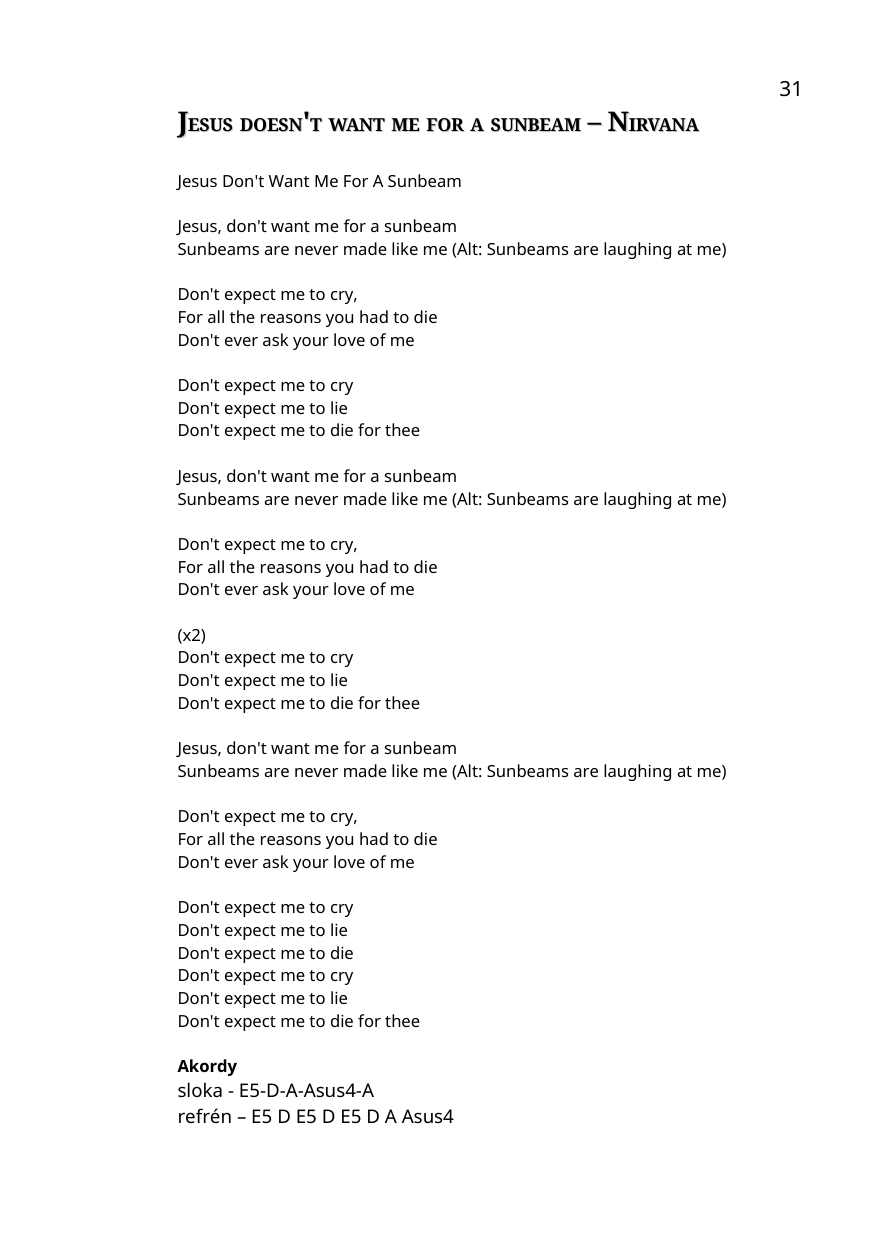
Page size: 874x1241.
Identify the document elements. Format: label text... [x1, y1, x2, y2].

text Don't expect me to cry, [177, 283, 803, 305]
text Don't expect me to lie [177, 918, 803, 941]
text Don't ever ask your love of me [177, 850, 803, 873]
text Sunbeams are never made like me (Alt: Sunbeams are laughing at me) [177, 487, 803, 510]
text Jesus, don't want me for a sunbeam [177, 214, 803, 237]
text For all the reasons you had to die [177, 555, 803, 578]
text Sunbeams are never made like me (Alt: Sunbeams are laughing at me) [177, 237, 803, 260]
text Don't expect me to cry, [177, 805, 803, 828]
text Don't expect me to lie [177, 396, 803, 419]
text Don't expect me to cry [177, 964, 803, 987]
text For all the reasons you had to die [177, 305, 803, 328]
text Jesus doesn't want me for a sunbeam – Nirvana [177, 102, 803, 139]
text Jesus Don't Want Me For A Sunbeam [177, 169, 803, 192]
text Don't expect me to die for thee [177, 1009, 803, 1032]
text Don't expect me to cry [177, 373, 803, 396]
text Don't expect me to lie [177, 669, 803, 691]
text Don't ever ask your love of me [177, 328, 803, 351]
text Don't expect me to die for thee [177, 419, 803, 442]
text Don't expect me to lie [177, 987, 803, 1009]
text Don't expect me to cry, [177, 532, 803, 555]
text Don't ever ask your love of me [177, 578, 803, 601]
text Jesus, don't want me for a sunbeam [177, 737, 803, 759]
text refrén – E5 D E5 D E5 D A Asus4 [177, 1103, 803, 1128]
text Don't expect me to die [177, 941, 803, 964]
text Jesus, don't want me for a sunbeam [177, 464, 803, 487]
text sloka - E5-D-A-Asus4-A [177, 1077, 803, 1103]
text Akordy [177, 1055, 803, 1077]
text (x2) [177, 623, 803, 646]
text Don't expect me to die for thee [177, 691, 803, 714]
text Don't expect me to cry [177, 646, 803, 669]
text Sunbeams are never made like me (Alt: Sunbeams are laughing at me) [177, 759, 803, 782]
text Don't expect me to cry [177, 896, 803, 918]
text For all the reasons you had to die [177, 828, 803, 850]
